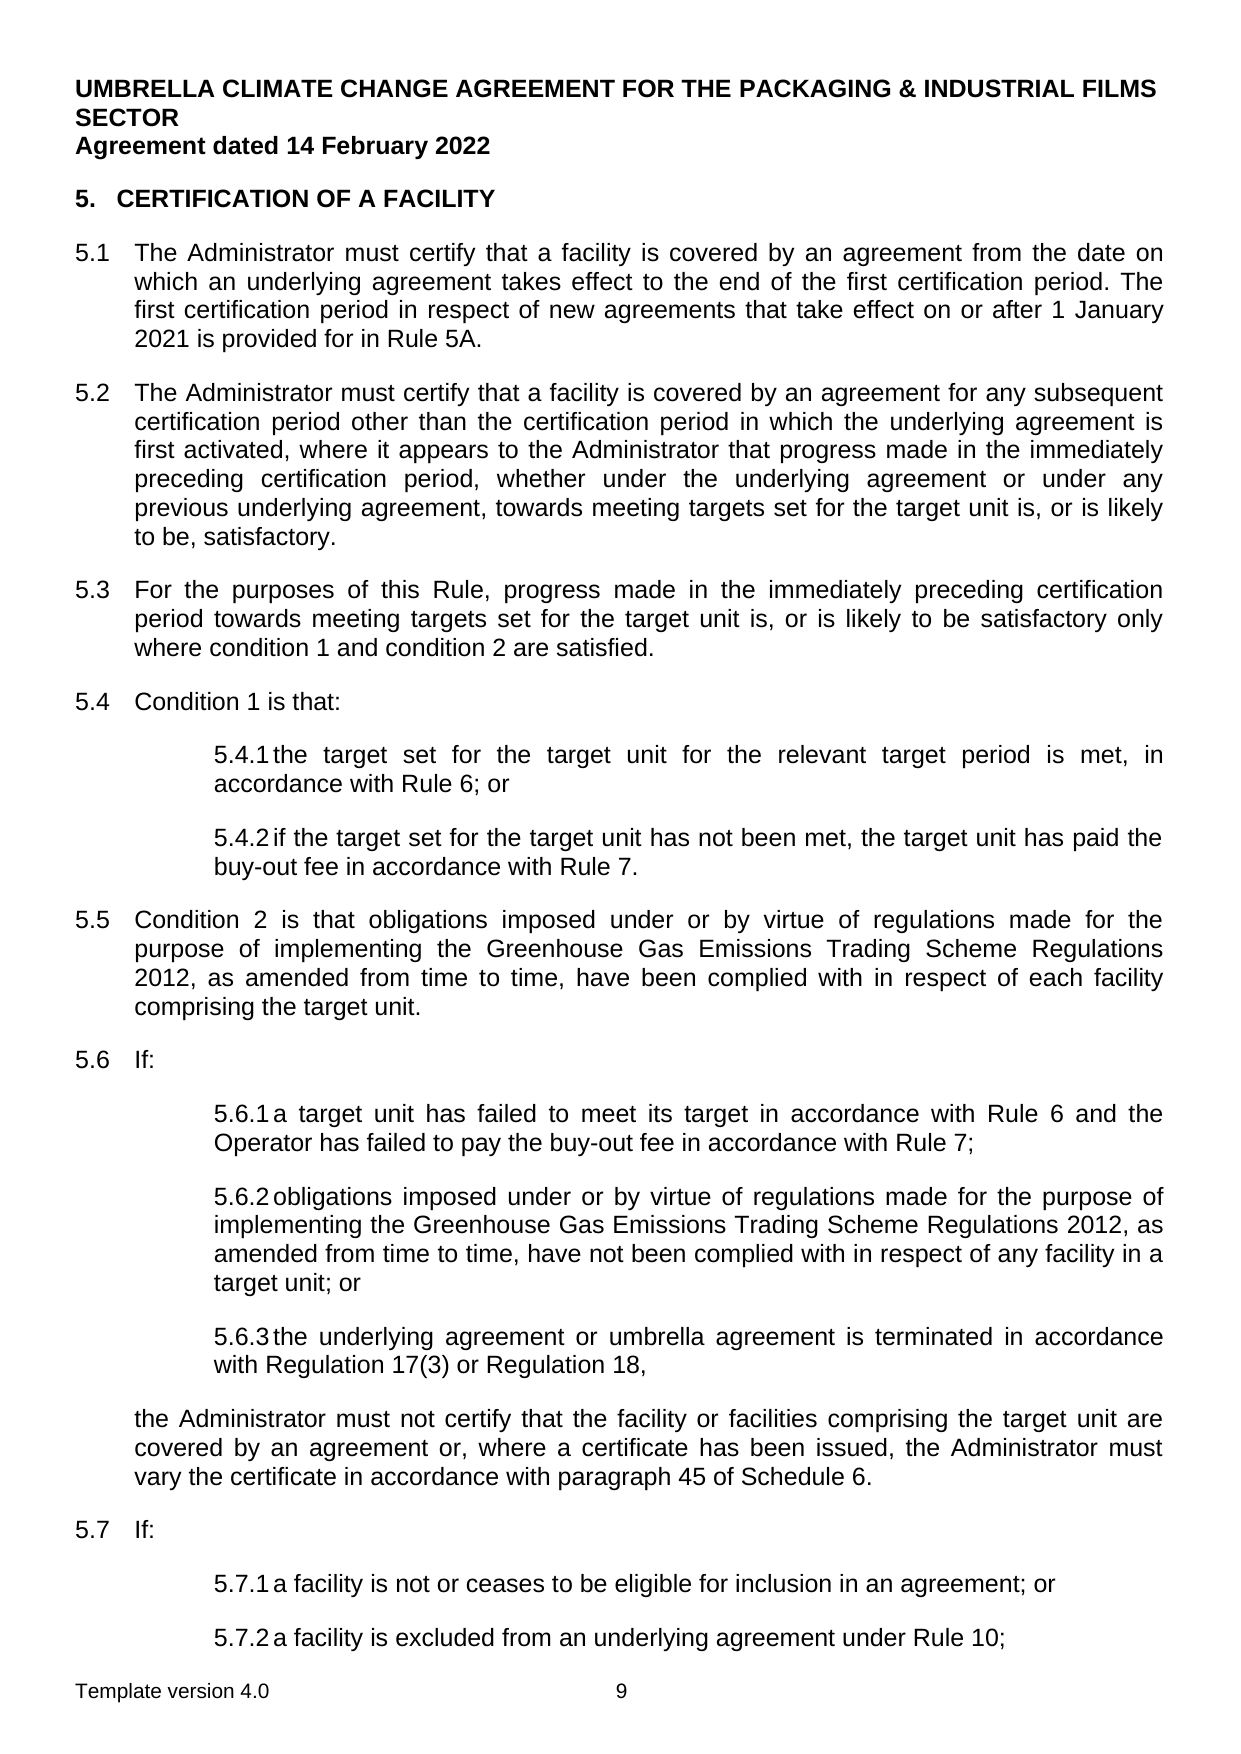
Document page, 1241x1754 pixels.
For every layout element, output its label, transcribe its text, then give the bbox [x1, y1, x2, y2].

list CERTIFICATION OF A FACILITY [75, 184, 1165, 213]
list For the purposes of this Rule, progress made in the immediately preceding certification period towards meeting targets set for the target unit is, or is likely to be satisfactory only where condition 1 and condition 2 are satisfied. [75, 575, 1165, 661]
list Condition 1 is that: [75, 686, 1165, 715]
list a target unit has failed to meet its target in accordance with Rule 6 and the Operator has failed to pay the buy-out fee in accordance with Rule 7; [214, 1099, 1165, 1156]
list If: [75, 1045, 1165, 1074]
list a facility is excluded from an underlying agreement under Rule 10; [214, 1623, 1165, 1651]
list The Administrator must certify that a facility is covered by an agreement from the date on which an underlying agreement takes effect to the end of the first certification period. The first certification period in respect of new agreements that take effect on or after 1 January 2021 is provided for in Rule 5A. [75, 238, 1165, 353]
text the Administrator must not certify that the facility or facilities comprising the target unit are covered by an agreement or, where a certificate has been issued, the Administrator must vary the certificate in accordance with paragraph 45 of Schedule 6. [134, 1404, 1165, 1490]
list If: [75, 1515, 1165, 1544]
list The Administrator must certify that a facility is covered by an agreement for any subsequent certification period other than the certification period in which the underlying agreement is first activated, where it appears to the Administrator that progress made in the immediately preceding certification period, whether under the underlying agreement or under any previous underlying agreement, towards meeting targets set for the target unit is, or is likely to be, satisfactory. [75, 378, 1165, 550]
list if the target set for the target unit has not been met, the target unit has paid the buy-out fee in accordance with Rule 7. [214, 823, 1165, 880]
list a facility is not or ceases to be eligible for inclusion in an agreement; or [214, 1569, 1165, 1598]
list obligations imposed under or by virtue of regulations made for the purpose of implementing the Greenhouse Gas Emissions Trading Scheme Regulations 2012, as amended from time to time, have not been complied with in respect of any facility in a target unit; or [214, 1181, 1165, 1296]
list the underlying agreement or umbrella agreement is terminated in accordance with Regulation 17(3) or Regulation 18, [214, 1321, 1165, 1379]
list the target set for the target unit for the relevant target period is met, in accordance with Rule 6; or [214, 740, 1165, 798]
list Condition 2 is that obligations imposed under or by virtue of regulations made for the purpose of implementing the Greenhouse Gas Emissions Trading Scheme Regulations 2012, as amended from time to time, have been complied with in respect of each facility comprising the target unit. [75, 905, 1165, 1020]
